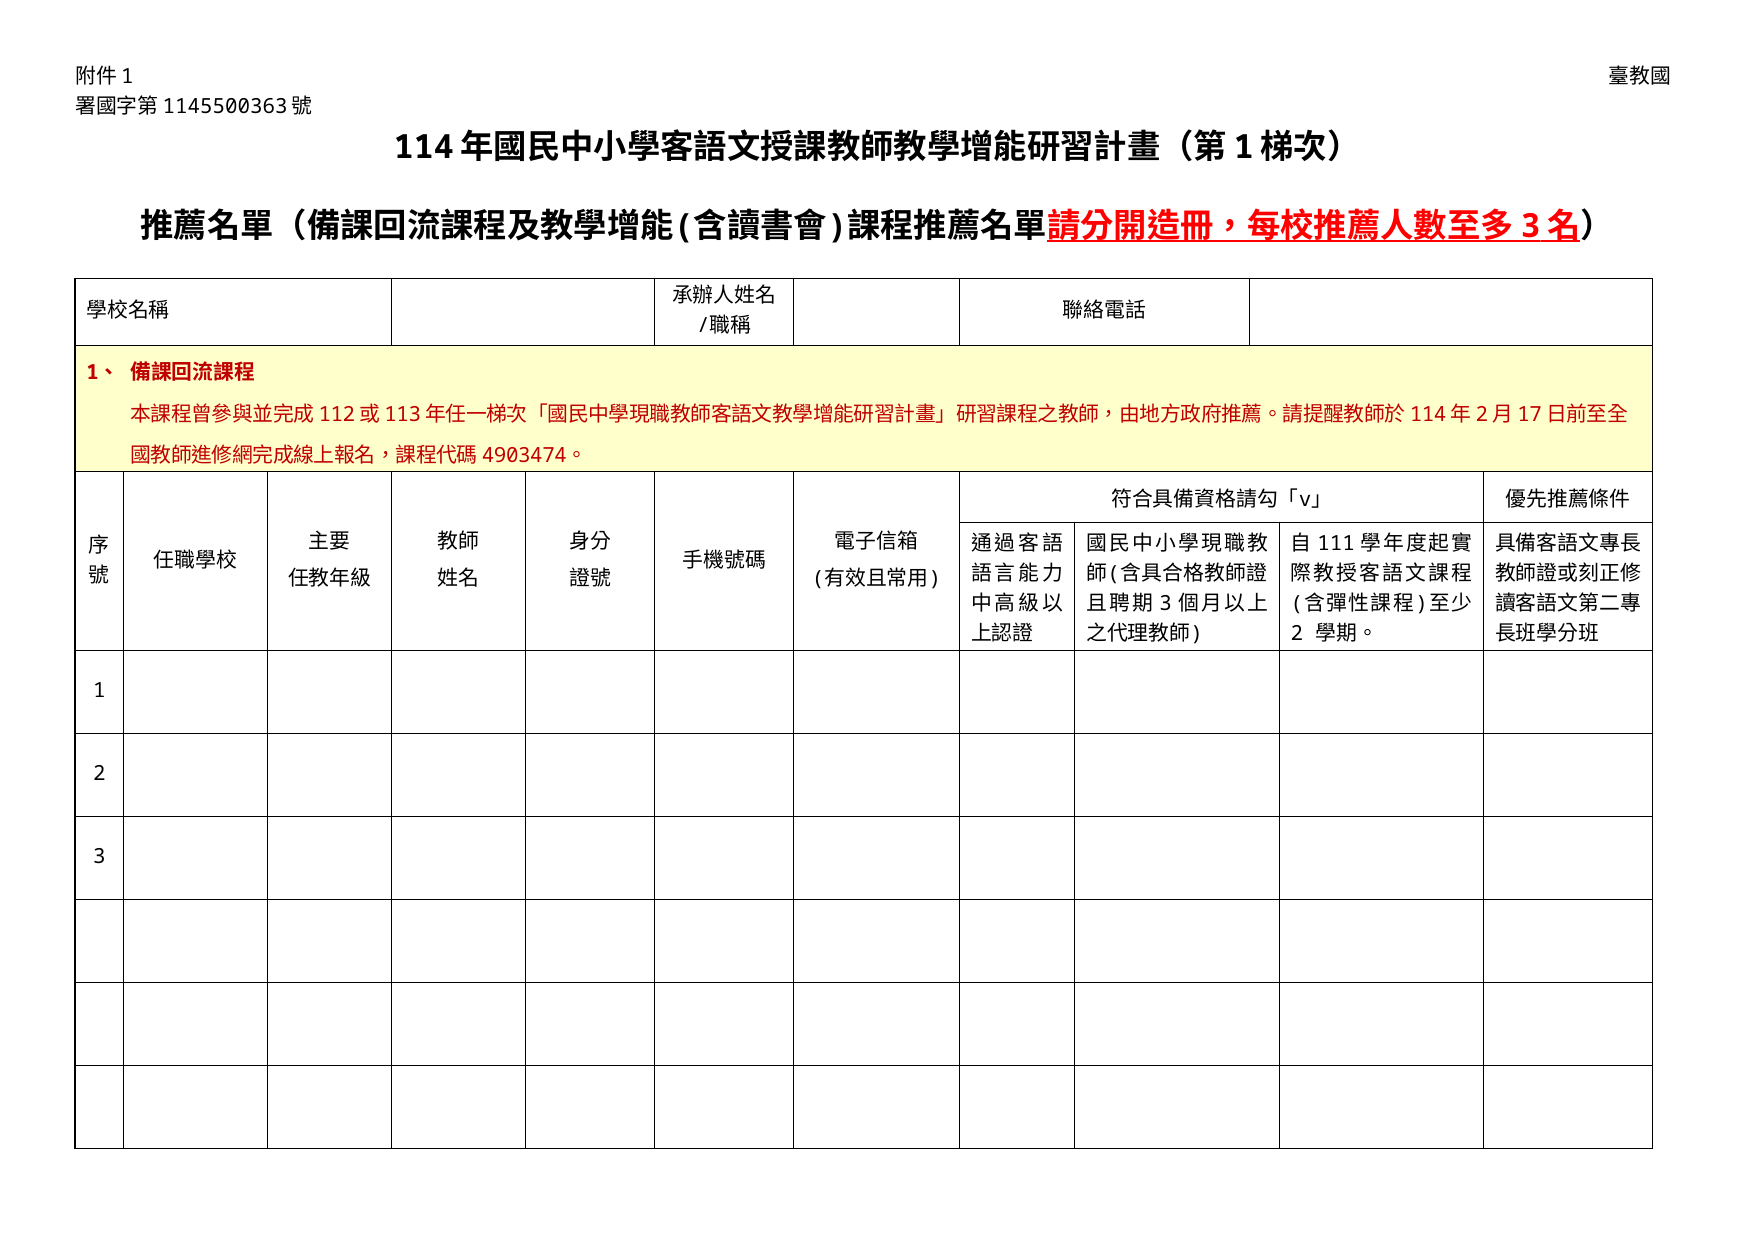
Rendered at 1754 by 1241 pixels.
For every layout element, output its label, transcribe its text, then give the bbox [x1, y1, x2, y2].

table_header 聯絡電話 [960, 279, 1249, 345]
table_cell [1280, 817, 1483, 899]
table_cell [526, 734, 654, 816]
table_cell [1653, 982, 1671, 1065]
table_cell [960, 817, 1074, 899]
table_cell 身分 證號 [526, 472, 654, 650]
table_cell [960, 734, 1074, 816]
table_cell [1280, 734, 1483, 816]
table_cell [526, 817, 654, 899]
table_cell [1671, 345, 1675, 471]
table_cell 2 [76, 734, 123, 816]
table_cell [1675, 471, 1679, 522]
table_cell 任職學校 [124, 472, 267, 650]
table_cell [1675, 982, 1679, 1065]
table_cell [1075, 651, 1279, 733]
table_cell [1671, 982, 1675, 1065]
table_cell [268, 734, 391, 816]
table_cell [1075, 1066, 1279, 1148]
table_cell [124, 900, 267, 982]
table_cell [1280, 900, 1483, 982]
table_cell [268, 651, 391, 733]
table_cell [1653, 816, 1671, 899]
table_cell 具備客語文專長教師證或刻正修讀客語文第二專長班學分班 [1484, 523, 1652, 650]
table_cell [1675, 733, 1679, 816]
table_cell [1075, 900, 1279, 982]
table_cell 符合具備資格請勾「v」 [960, 472, 1483, 522]
table_cell [1675, 899, 1679, 982]
table_cell [794, 1066, 959, 1148]
table_cell [76, 900, 123, 982]
table_cell 通過客語語言能力中高級以上認證 [960, 523, 1074, 650]
table_cell [1675, 816, 1679, 899]
table_cell [1484, 817, 1652, 899]
table_cell [794, 817, 959, 899]
table_cell [1671, 816, 1675, 899]
table_cell [268, 1066, 391, 1148]
table_cell [526, 1066, 654, 1148]
table_header [1675, 278, 1679, 345]
table_cell [794, 900, 959, 982]
table_header [1653, 278, 1671, 345]
table_cell [1671, 899, 1675, 982]
table_cell 1 [76, 651, 123, 733]
table_cell [1671, 1065, 1675, 1148]
table_cell [794, 651, 959, 733]
table_cell [392, 1066, 525, 1148]
table_header 承辦人姓名/職稱 [655, 279, 793, 345]
table_cell [1653, 650, 1671, 733]
table_cell [1675, 345, 1679, 471]
table_cell [655, 983, 793, 1065]
table_cell [268, 983, 391, 1065]
table_cell [1653, 1065, 1671, 1148]
table_cell 電子信箱 (有效且常用) [794, 472, 959, 650]
table_cell [655, 1066, 793, 1148]
table_cell [124, 651, 267, 733]
table_cell [1484, 1066, 1652, 1148]
table_cell [794, 734, 959, 816]
table_cell 自111學年度起實際教授客語文課程(含彈性課程)至少 2 學期。 [1280, 523, 1483, 650]
table_cell [960, 1066, 1074, 1148]
table_header [794, 279, 959, 345]
table_header 學校名稱 [76, 279, 391, 345]
table_cell [655, 651, 793, 733]
table_cell [1484, 900, 1652, 982]
table_cell 主要 任教年級 [268, 472, 391, 650]
table_cell [1075, 983, 1279, 1065]
table_cell [1653, 733, 1671, 816]
table_cell [1671, 650, 1675, 733]
table_cell [960, 651, 1074, 733]
table_cell [526, 983, 654, 1065]
table_cell [1280, 1066, 1483, 1148]
table_cell [392, 817, 525, 899]
table_cell [76, 983, 123, 1065]
table_cell 序號 [76, 472, 123, 650]
table_cell [1484, 983, 1652, 1065]
table_cell [960, 900, 1074, 982]
table_cell [1484, 651, 1652, 733]
table_cell [392, 983, 525, 1065]
table_cell [124, 817, 267, 899]
table_cell 教師 姓名 [392, 472, 525, 650]
text 推薦名單（備課回流課程及教學增能(含讀書會)課程推薦名單請分開造冊，每校推薦人數至多3名） [75, 198, 1679, 247]
table_cell 手機號碼 [655, 472, 793, 650]
table_cell [1280, 651, 1483, 733]
table_cell [1484, 734, 1652, 816]
table_cell 備課回流課程 本課程曾參與並完成112或113年任一梯次「國民中學現職教師客語文教學增能研習計畫」研習課程之教師，由地方政府推薦。請提醒教師於114年2月17日前至全國教師進修網完成線上報名，課程代碼4903474。 [76, 346, 1652, 471]
table_header [392, 279, 654, 345]
table_cell 優先推薦條件 [1484, 472, 1652, 522]
table_cell [268, 900, 391, 982]
table_cell 國民中小學現職教師(含具合格教師證且聘期3個月以上之代理教師) [1075, 523, 1279, 650]
table_cell [392, 651, 525, 733]
text 114年國民中小學客語文授課教師教學增能研習計畫（第1梯次） [75, 120, 1679, 168]
table_cell [124, 983, 267, 1065]
table_cell [1653, 345, 1671, 471]
table_cell [655, 900, 793, 982]
table_cell [124, 1066, 267, 1148]
table_cell [1671, 733, 1675, 816]
table_cell [794, 983, 959, 1065]
table_header [1671, 278, 1675, 345]
table_cell [1675, 1065, 1679, 1148]
table_cell [1280, 983, 1483, 1065]
table_cell [268, 817, 391, 899]
table_cell [124, 734, 267, 816]
table_cell [1675, 650, 1679, 733]
table_cell [392, 900, 525, 982]
table_cell [1075, 734, 1279, 816]
table_cell [1653, 522, 1671, 650]
table_cell [1653, 471, 1675, 522]
table_header [1250, 279, 1652, 345]
table_cell [1653, 899, 1671, 982]
table_cell [1075, 817, 1279, 899]
table_cell [960, 983, 1074, 1065]
table_cell [392, 734, 525, 816]
table_cell [1675, 522, 1679, 650]
table_cell [655, 817, 793, 899]
table_cell [655, 734, 793, 816]
table_cell [1671, 522, 1675, 650]
table_cell [526, 900, 654, 982]
table_cell [76, 1066, 123, 1148]
table_cell 3 [76, 817, 123, 899]
table_cell [526, 651, 654, 733]
